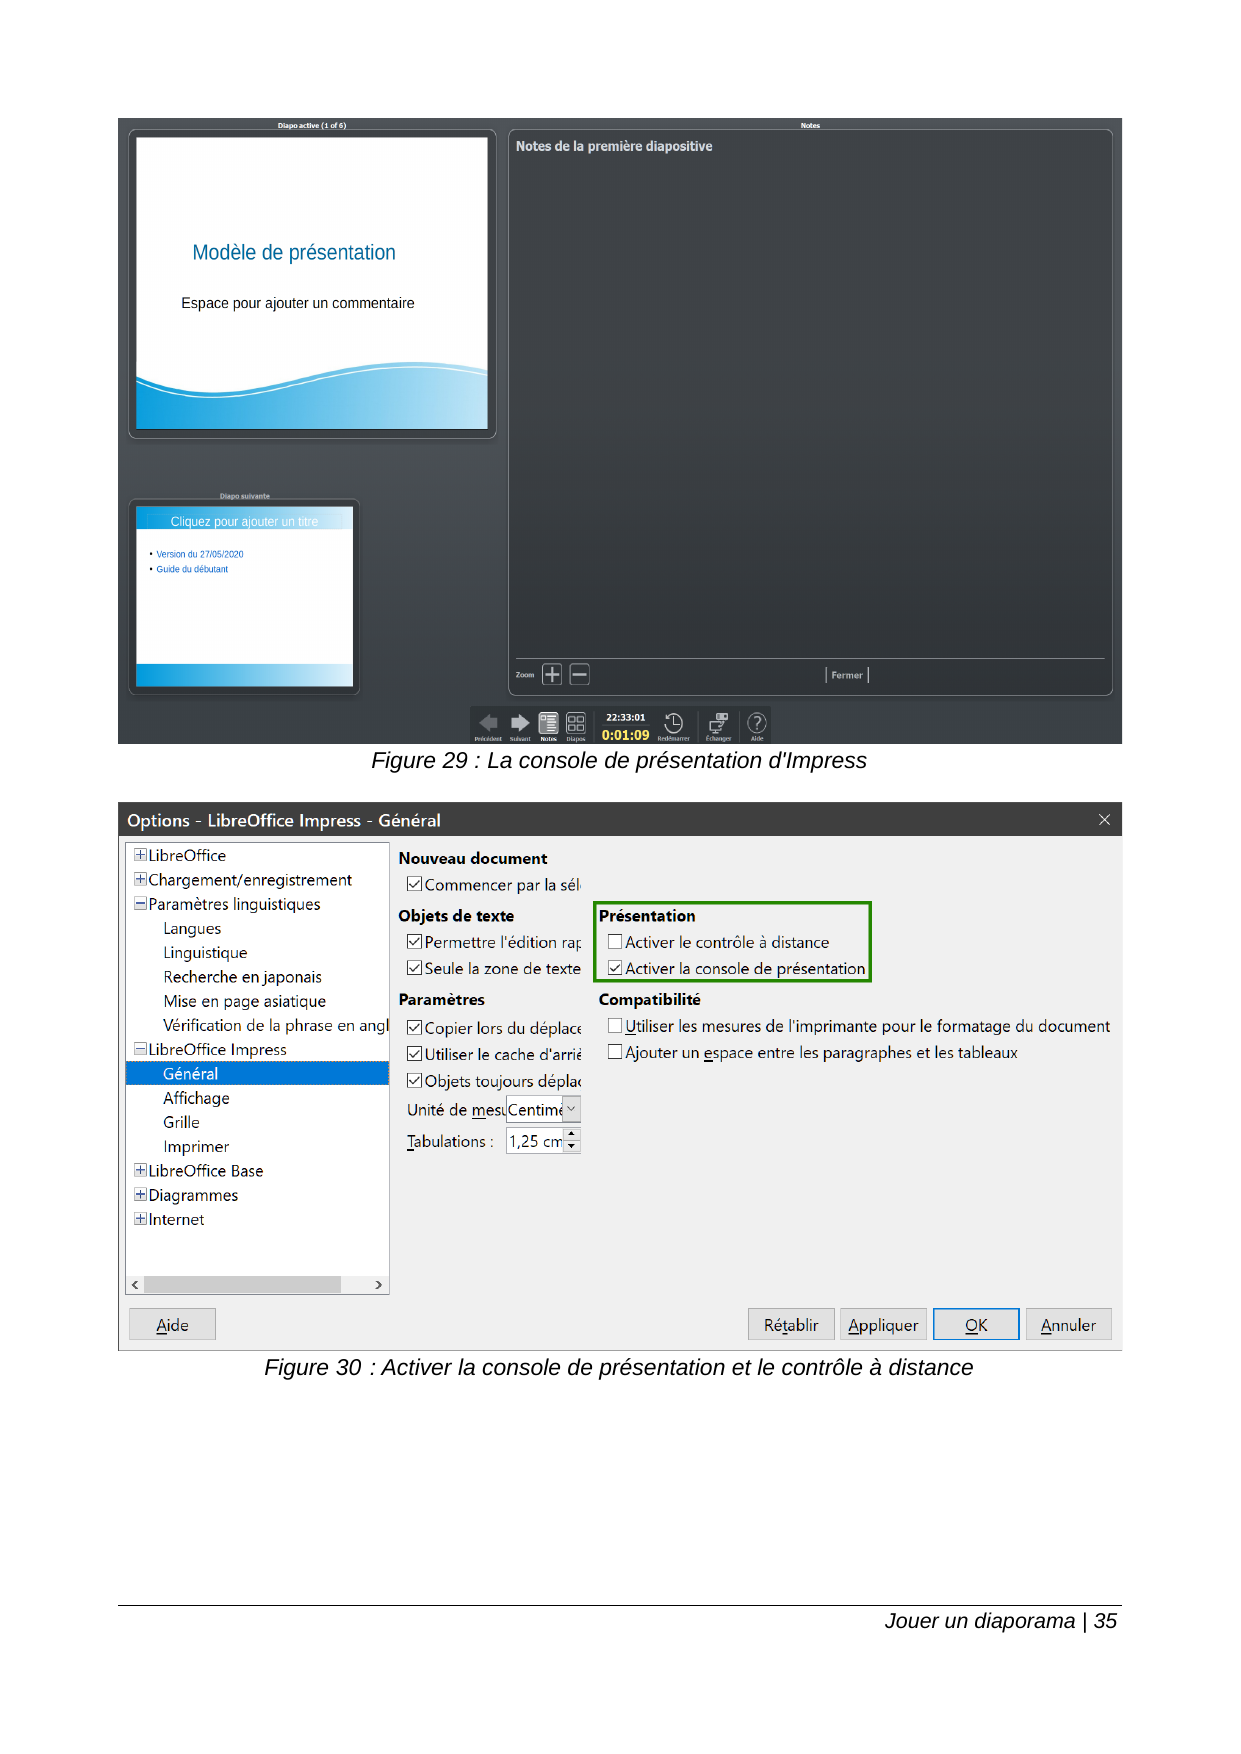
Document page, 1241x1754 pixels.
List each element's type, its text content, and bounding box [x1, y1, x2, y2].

picture [118, 802, 1123, 1351]
text Figure 29 : La console de présentation d'Impress [118, 744, 1122, 773]
picture [118, 118, 1123, 744]
text Figure 30 : Activer la console de présentation et le contrôle à distance [118, 1351, 1122, 1380]
